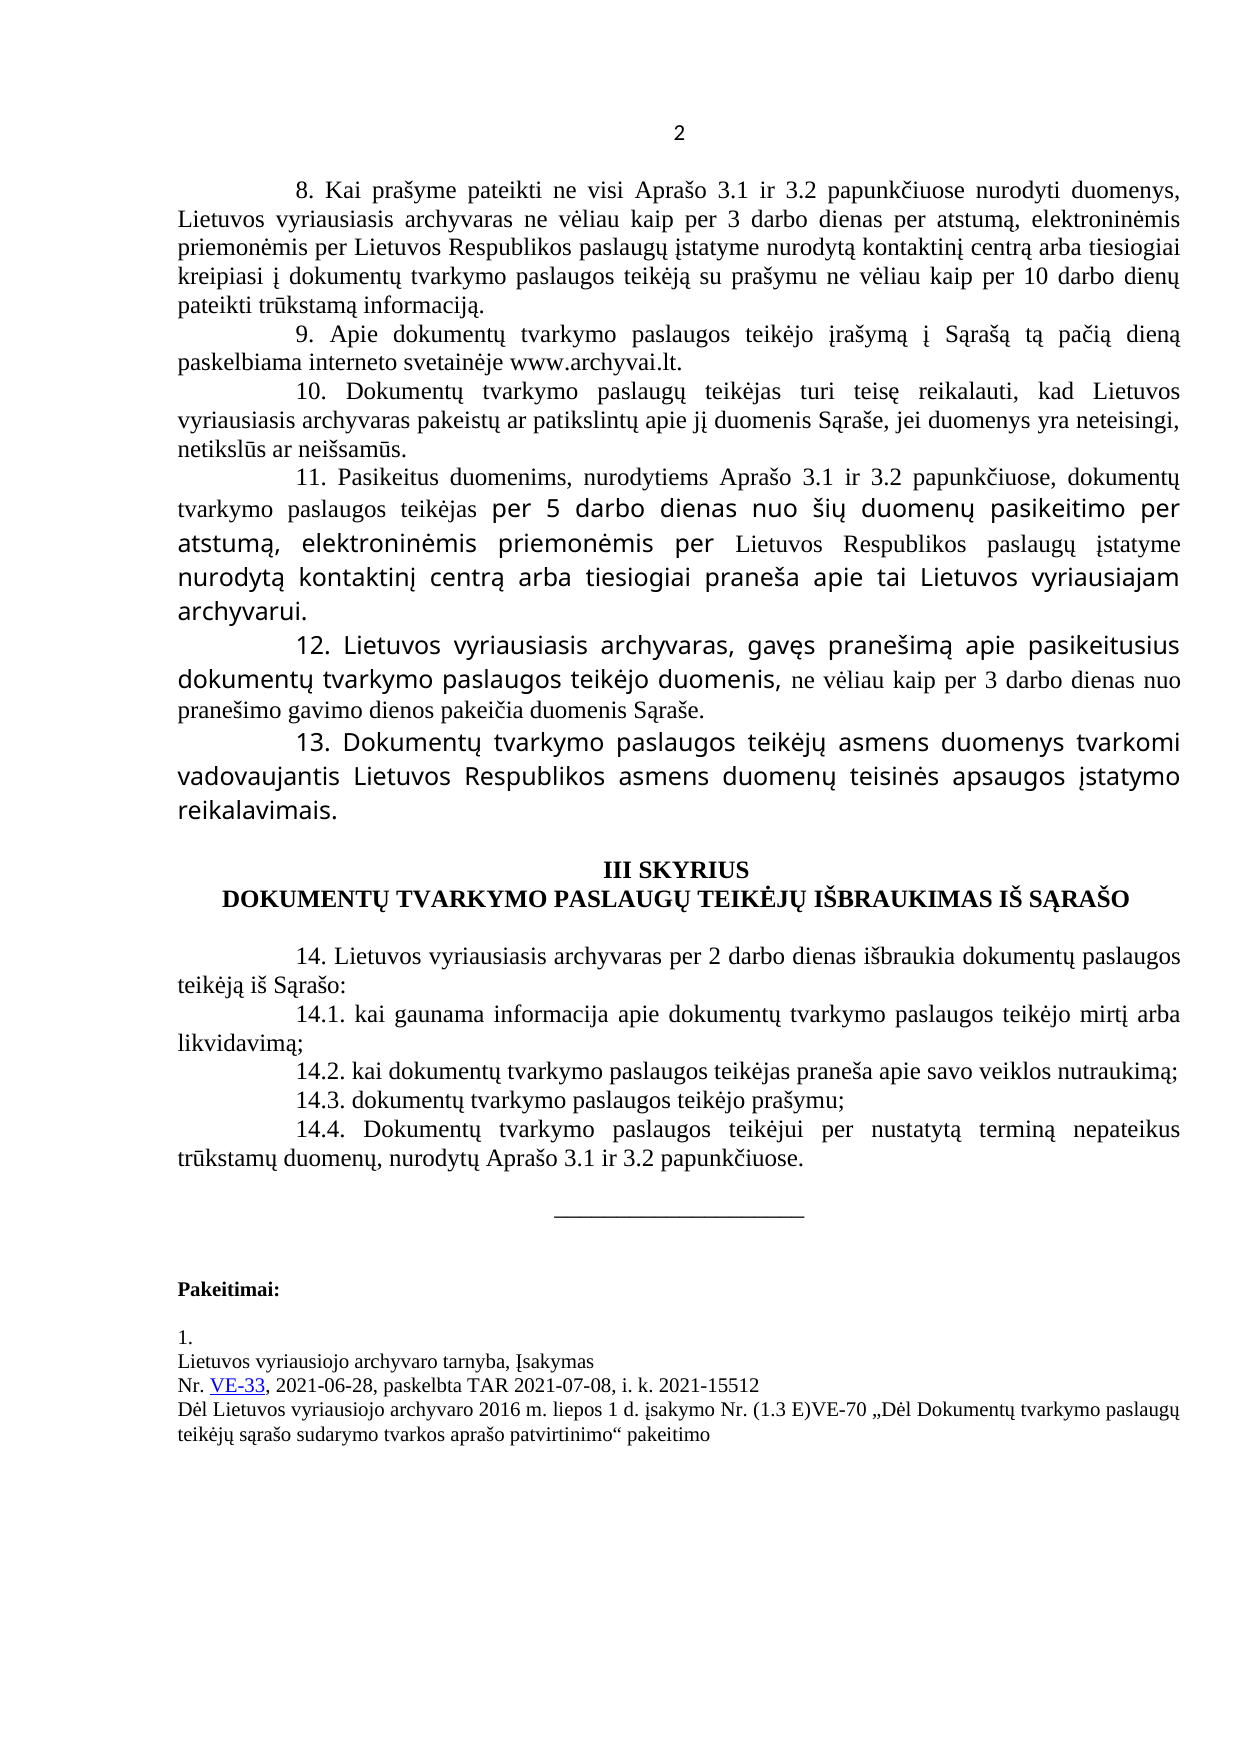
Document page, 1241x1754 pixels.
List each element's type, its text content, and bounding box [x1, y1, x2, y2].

text 13. Dokumentų tvarkymo paslaugos teikėjų asmens duomenys tvarkomi vadovaujantis Lietuvos Respublikos asmens duomenų teisinės apsaugos įstatymo reikalavimais. [177, 724, 1181, 826]
text III SKYRIUS [177, 855, 1181, 884]
text Dėl Lietuvos vyriausiojo archyvaro 2016 m. liepos 1 d. įsakymo Nr. (1.3 E)VE-70 „Dėl Dokumentų tvarkymo paslaugų teikėjų sąrašo sudarymo tvarkos aprašo patvirtinimo“ pakeitimo [177, 1397, 1181, 1446]
text 14.3. dokumentų tvarkymo paslaugos teikėjo prašymu; [177, 1085, 1181, 1114]
text 10. Dokumentų tvarkymo paslaugų teikėjas turi teisę reikalauti, kad Lietuvos vyriausiasis archyvaras pakeistų ar patikslintų apie jį duomenis Sąraše, jei duomenys yra neteisingi, netikslūs ar neišsamūs. [177, 376, 1181, 462]
text 14. Lietuvos vyriausiasis archyvaras per 2 darbo dienas išbraukia dokumentų paslaugos teikėją iš Sąrašo: [177, 941, 1181, 999]
text 14.4. Dokumentų tvarkymo paslaugos teikėjui per nustatytą terminą nepateikus trūkstamų duomenų, nurodytų Aprašo 3.1 ir 3.2 papunkčiuose. [177, 1114, 1181, 1171]
text Lietuvos vyriausiojo archyvaro tarnyba, Įsakymas [177, 1349, 1181, 1373]
text 1. [177, 1325, 1181, 1349]
text 14.1. kai gaunama informacija apie dokumentų tvarkymo paslaugos teikėjo mirtį arba likvidavimą; [177, 999, 1181, 1056]
text DOKUMENTŲ TVARKYMO PASLAUGŲ TEIKĖJŲ IŠBRAUKIMAS IŠ SĄRAŠO [177, 884, 1181, 913]
text –––––––––––––––––––– [177, 1200, 1181, 1229]
text 14.2. kai dokumentų tvarkymo paslaugos teikėjas praneša apie savo veiklos nutraukimą; [177, 1056, 1181, 1085]
text 9. Apie dokumentų tvarkymo paslaugos teikėjo įrašymą į Sąrašą tą pačią dieną paskelbiama interneto svetainėje www.archyvai.lt. [177, 319, 1181, 376]
text Nr. VE-33, 2021-06-28, paskelbta TAR 2021-07-08, i. k. 2021-15512 [177, 1373, 1181, 1397]
text 8. Kai prašyme pateikti ne visi Aprašo 3.1 ir 3.2 papunkčiuose nurodyti duomenys, Lietuvos vyriausiasis archyvaras ne vėliau kaip per 3 darbo dienas per atstumą, elektroninėmis priemonėmis per Lietuvos Respublikos paslaugų įstatyme nurodytą kontaktinį centrą arba tiesiogiai kreipiasi į dokumentų tvarkymo paslaugos teikėją su prašymu ne vėliau kaip per 10 darbo dienų pateikti trūkstamą informaciją. [177, 175, 1181, 319]
text 12. Lietuvos vyriausiasis archyvaras, gavęs pranešimą apie pasikeitusius dokumentų tvarkymo paslaugos teikėjo duomenis, ne vėliau kaip per 3 darbo dienas nuo pranešimo gavimo dienos pakeičia duomenis Sąraše. [177, 627, 1181, 724]
text Pakeitimai: [177, 1277, 1181, 1301]
text 11. Pasikeitus duomenims, nurodytiems Aprašo 3.1 ir 3.2 papunkčiuose, dokumentų tvarkymo paslaugos teikėjas per 5 darbo dienas nuo šių duomenų pasikeitimo per atstumą, elektroninėmis priemonėmis per Lietuvos Respublikos paslaugų įstatyme nurodytą kontaktinį centrą arba tiesiogiai praneša apie tai Lietuvos vyriausiajam archyvarui. [177, 462, 1181, 627]
